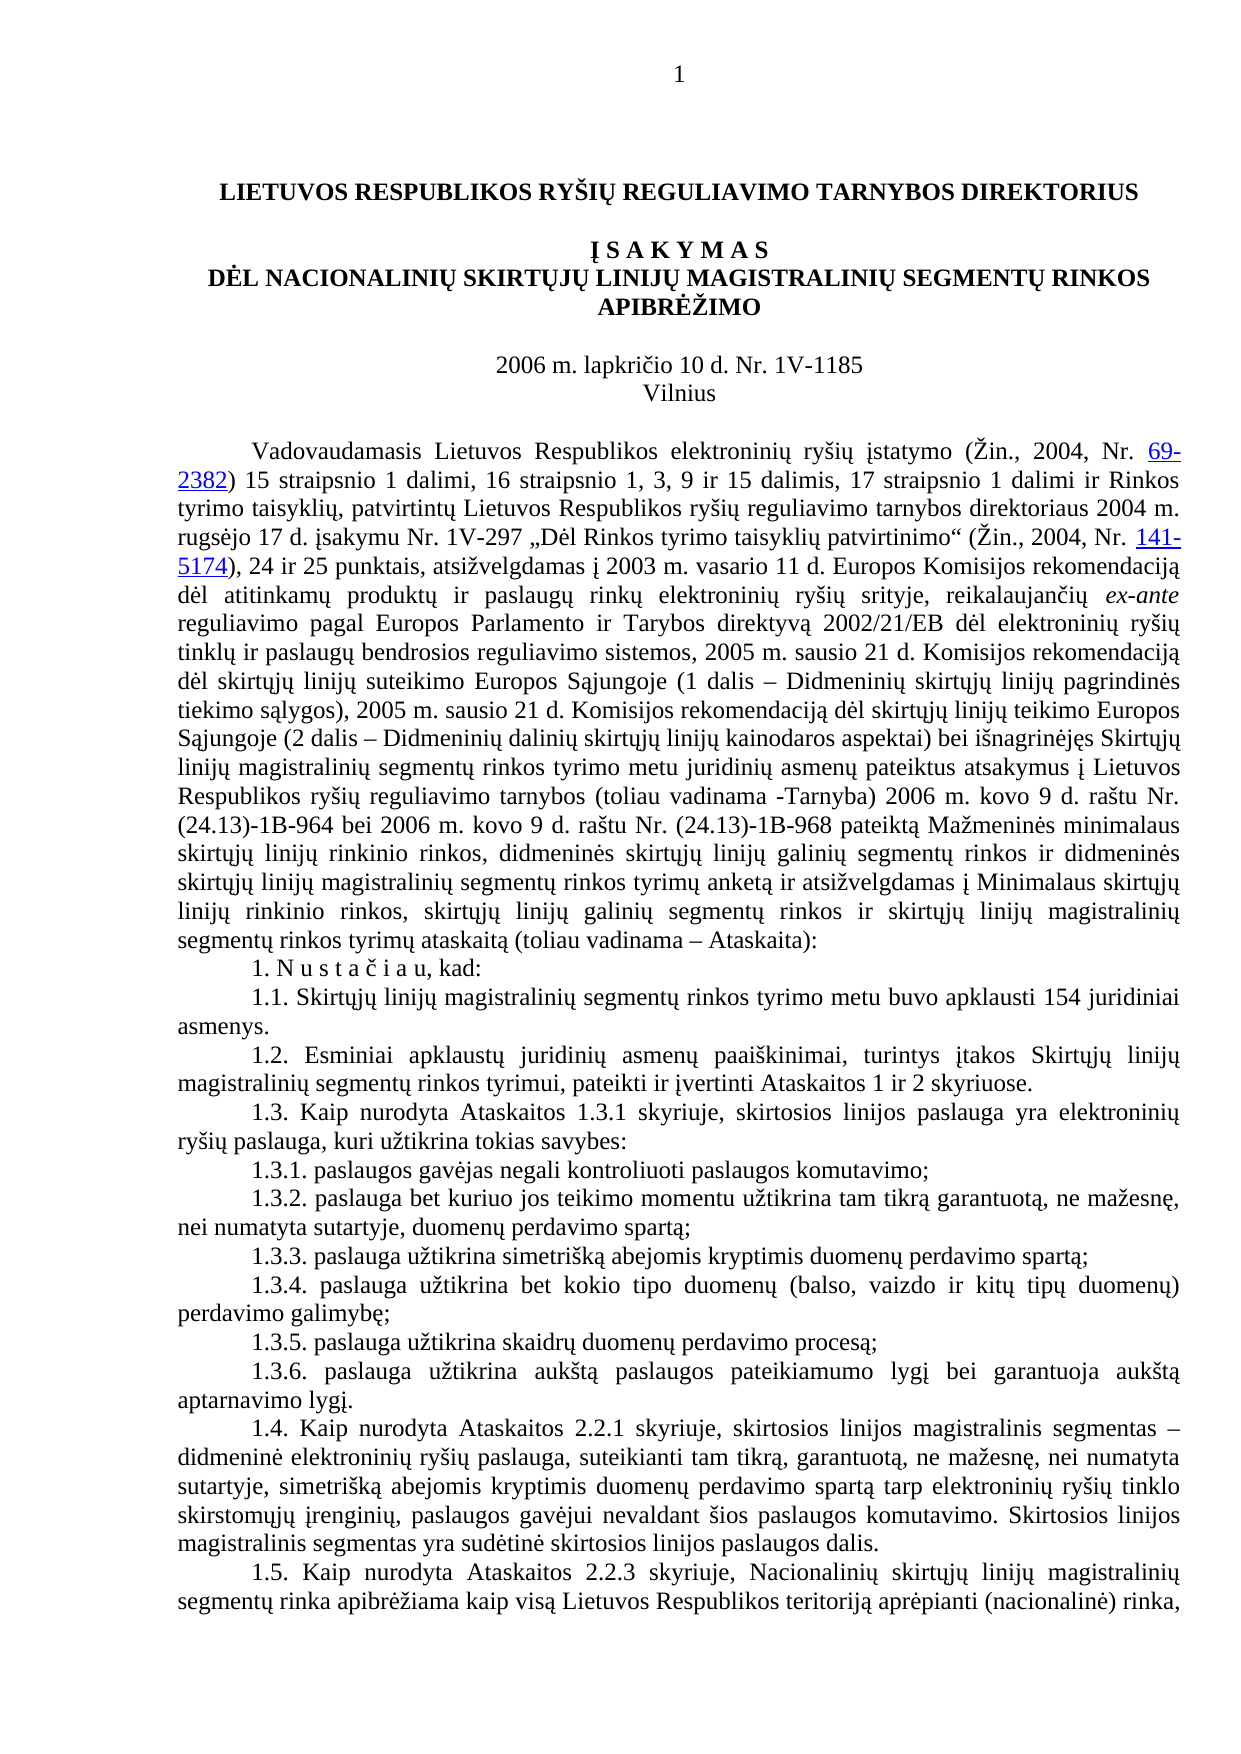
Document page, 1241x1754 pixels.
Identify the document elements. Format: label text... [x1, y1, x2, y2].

text 1.3.5. paslauga užtikrina skaidrų duomenų perdavimo procesą; [177, 1327, 1181, 1356]
text 1. Nustačiau, kad: [177, 953, 1181, 982]
text 1.4. Kaip nurodyta Ataskaitos 2.2.1 skyriuje, skirtosios linijos magistralinis segmentas – didmeninė elektroninių ryšių paslauga, suteikianti tam tikrą, garantuotą, ne mažesnę, nei numatyta sutartyje, simetrišką abejomis kryptimis duomenų perdavimo spartą tarp elektroninių ryšių tinklo skirstomųjų įrenginių, paslaugos gavėjui nevaldant šios paslaugos komutavimo. Skirtosios linijos magistralinis segmentas yra sudėtinė skirtosios linijos paslaugos dalis. [177, 1413, 1181, 1557]
text 1.3. Kaip nurodyta Ataskaitos 1.3.1 skyriuje, skirtosios linijos paslauga yra elektroninių ryšių paslauga, kuri užtikrina tokias savybes: [177, 1097, 1181, 1155]
text 1.5. Kaip nurodyta Ataskaitos 2.2.3 skyriuje, Nacionalinių skirtųjų linijų magistralinių segmentų rinka apibrėžiama kaip visą Lietuvos Respublikos teritoriją aprėpianti (nacionalinė) rinka, [177, 1557, 1181, 1615]
text 1.1. Skirtųjų linijų magistralinių segmentų rinkos tyrimo metu buvo apklausti 154 juridiniai asmenys. [177, 982, 1181, 1040]
text 2006 m. lapkričio 10 d. Nr. 1V-1185 [177, 350, 1181, 378]
text DĖL NACIONALINIŲ SKIRTŲJŲ LINIJŲ MAGISTRALINIŲ SEGMENTŲ RINKOS APIBRĖŽIMO [177, 263, 1181, 321]
text Vadovaudamasis Lietuvos Respublikos elektroninių ryšių įstatymo (Žin., 2004, Nr. 69-2382) 15 straipsnio 1 dalimi, 16 straipsnio 1, 3, 9 ir 15 dalimis, 17 straipsnio 1 dalimi ir Rinkos tyrimo taisyklių, patvirtintų Lietuvos Respublikos ryšių reguliavimo tarnybos direktoriaus 2004 m. rugsėjo 17 d. įsakymu Nr. 1V-297 „Dėl Rinkos tyrimo taisyklių patvirtinimo“ (Žin., 2004, Nr. 141-5174), 24 ir 25 punktais, atsižvelgdamas į 2003 m. vasario 11 d. Europos Komisijos rekomendaciją dėl atitinkamų produktų ir paslaugų rinkų elektroninių ryšių srityje, reikalaujančių ex-ante reguliavimo pagal Europos Parlamento ir Tarybos direktyvą 2002/21/EB dėl elektroninių ryšių tinklų ir paslaugų bendrosios reguliavimo sistemos, 2005 m. sausio 21 d. Komisijos rekomendaciją dėl skirtųjų linijų suteikimo Europos Sąjungoje (1 dalis – Didmeninių skirtųjų linijų pagrindinės tiekimo sąlygos), 2005 m. sausio 21 d. Komisijos rekomendaciją dėl skirtųjų linijų teikimo Europos Sąjungoje (2 dalis – Didmeninių dalinių skirtųjų linijų kainodaros aspektai) bei išnagrinėjęs Skirtųjų linijų magistralinių segmentų rinkos tyrimo metu juridinių asmenų pateiktus atsakymus į Lietuvos Respublikos ryšių reguliavimo tarnybos (toliau vadinama -Tarnyba) 2006 m. kovo 9 d. raštu Nr. (24.13)-1B-964 bei 2006 m. kovo 9 d. raštu Nr. (24.13)-1B-968 pateiktą Mažmeninės minimalaus skirtųjų linijų rinkinio rinkos, didmeninės skirtųjų linijų galinių segmentų rinkos ir didmeninės skirtųjų linijų magistralinių segmentų rinkos tyrimų anketą ir atsižvelgdamas į Minimalaus skirtųjų linijų rinkinio rinkos, skirtųjų linijų galinių segmentų rinkos ir skirtųjų linijų magistralinių segmentų rinkos tyrimų ataskaitą (toliau vadinama – Ataskaita): [177, 436, 1181, 953]
text 1.3.4. paslauga užtikrina bet kokio tipo duomenų (balso, vaizdo ir kitų tipų duomenų) perdavimo galimybę; [177, 1270, 1181, 1327]
text 1.3.1. paslaugos gavėjas negali kontroliuoti paslaugos komutavimo; [177, 1155, 1181, 1183]
text LIETUVOS RESPUBLIKOS RYŠIŲ REGULIAVIMO TARNYBOS DIREKTORIUS [177, 177, 1181, 206]
text Į S A K Y M A S [177, 235, 1181, 263]
text Vilnius [177, 378, 1181, 407]
text 1.3.3. paslauga užtikrina simetrišką abejomis kryptimis duomenų perdavimo spartą; [177, 1241, 1181, 1270]
text 1.3.6. paslauga užtikrina aukštą paslaugos pateikiamumo lygį bei garantuoja aukštą aptarnavimo lygį. [177, 1356, 1181, 1413]
text 1.3.2. paslauga bet kuriuo jos teikimo momentu užtikrina tam tikrą garantuotą, ne mažesnę, nei numatyta sutartyje, duomenų perdavimo spartą; [177, 1183, 1181, 1241]
text 1.2. Esminiai apklaustų juridinių asmenų paaiškinimai, turintys įtakos Skirtųjų linijų magistralinių segmentų rinkos tyrimui, pateikti ir įvertinti Ataskaitos 1 ir 2 skyriuose. [177, 1040, 1181, 1097]
